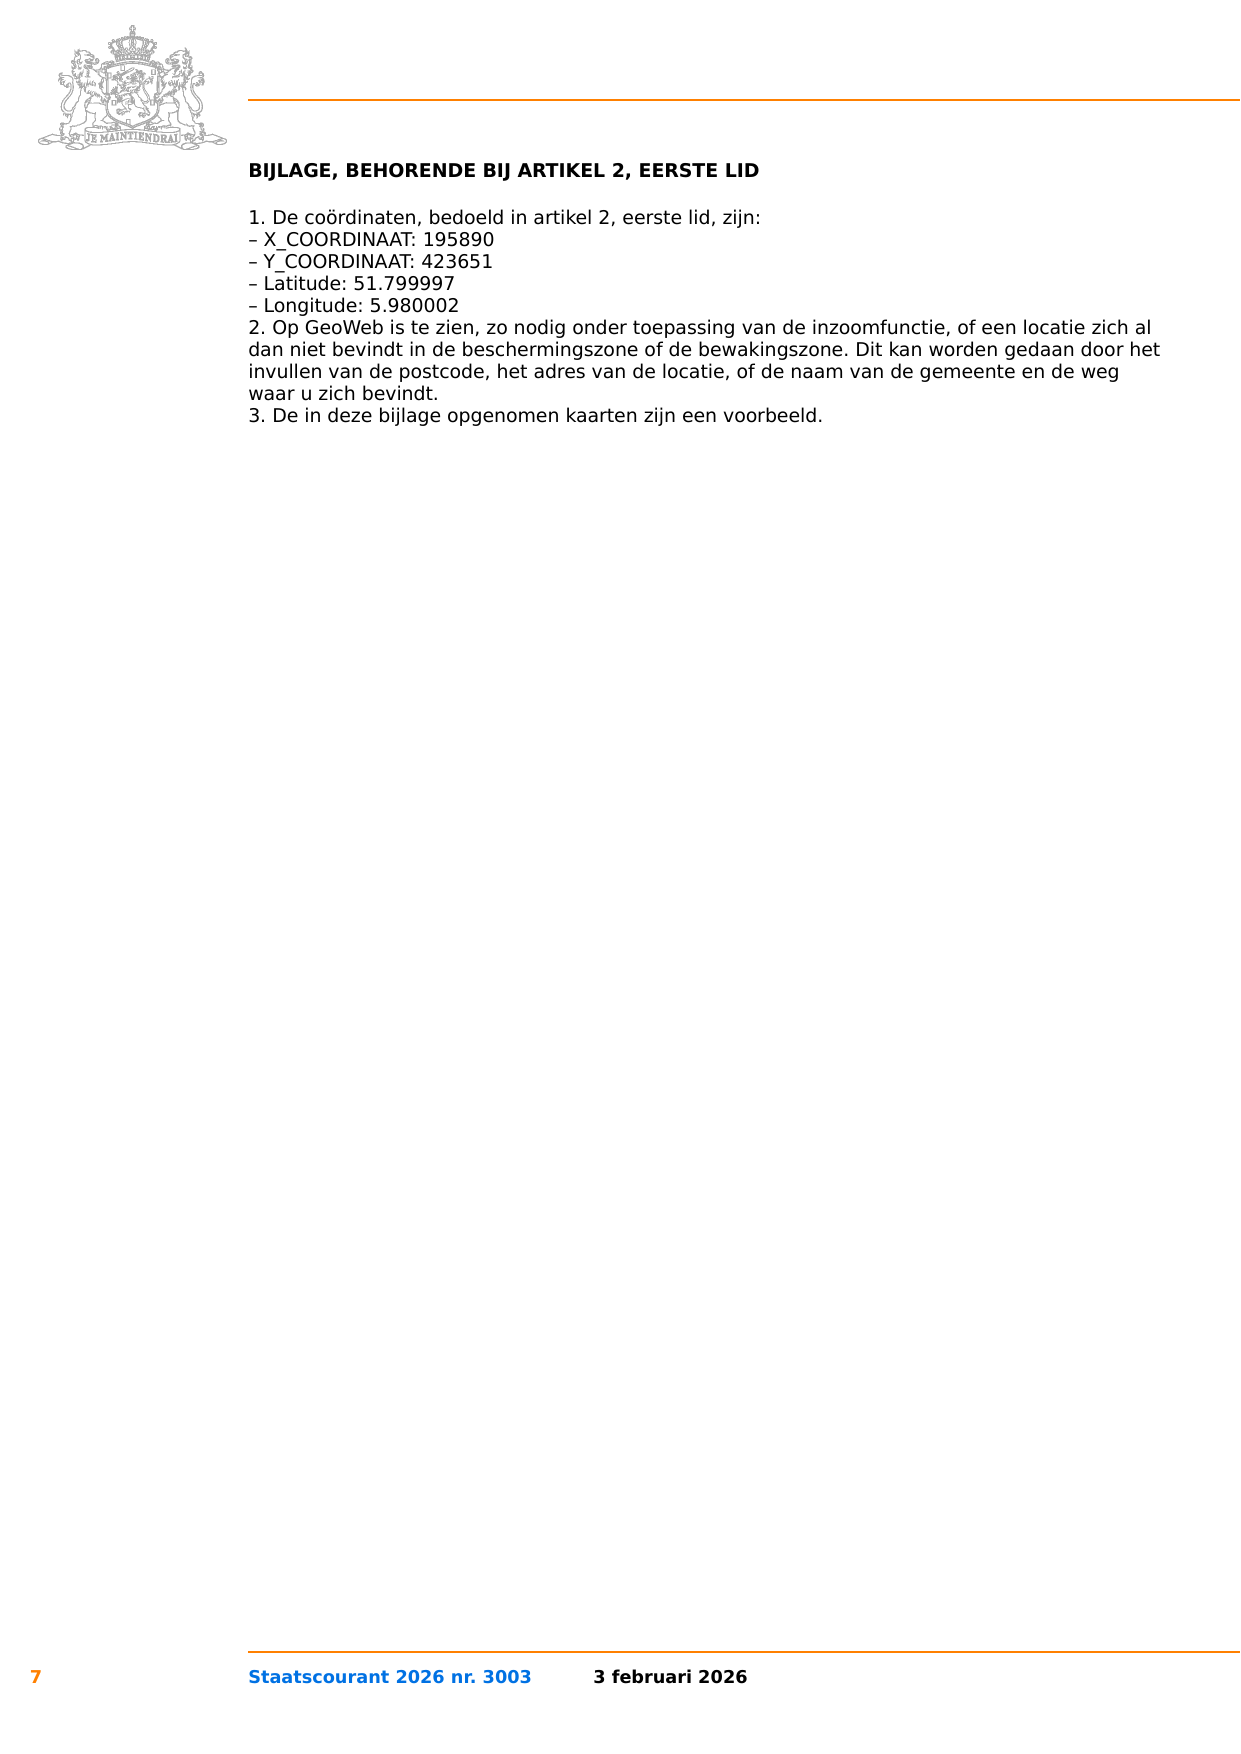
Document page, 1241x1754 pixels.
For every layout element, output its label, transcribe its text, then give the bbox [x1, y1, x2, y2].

subtitle BIJLAGE, BEHORENDE BIJ ARTIKEL 2, EERSTE LID [248, 160, 1163, 182]
text – Y_COORDINAAT: 423651 [248, 251, 1163, 273]
text – X_COORDINAAT: 195890 [248, 229, 1163, 251]
text 2. Op GeoWeb is te zien, zo nodig onder toepassing van de inzoomfunctie, of een locatie zich al dan niet bevindt in de beschermingszone of de bewakingszone. Dit kan worden gedaan door het invullen van de postcode, het adres van de locatie, of de naam van de gemeente en de weg waar u zich bevindt. [248, 317, 1163, 405]
picture [38, 25, 227, 150]
text – Latitude: 51.799997 [248, 273, 1163, 295]
text 3. De in deze bijlage opgenomen kaarten zijn een voorbeeld. [248, 405, 1163, 427]
text – Longitude: 5.980002 [248, 295, 1163, 317]
text 1. De coördinaten, bedoeld in artikel 2, eerste lid, zijn: [248, 207, 1163, 229]
